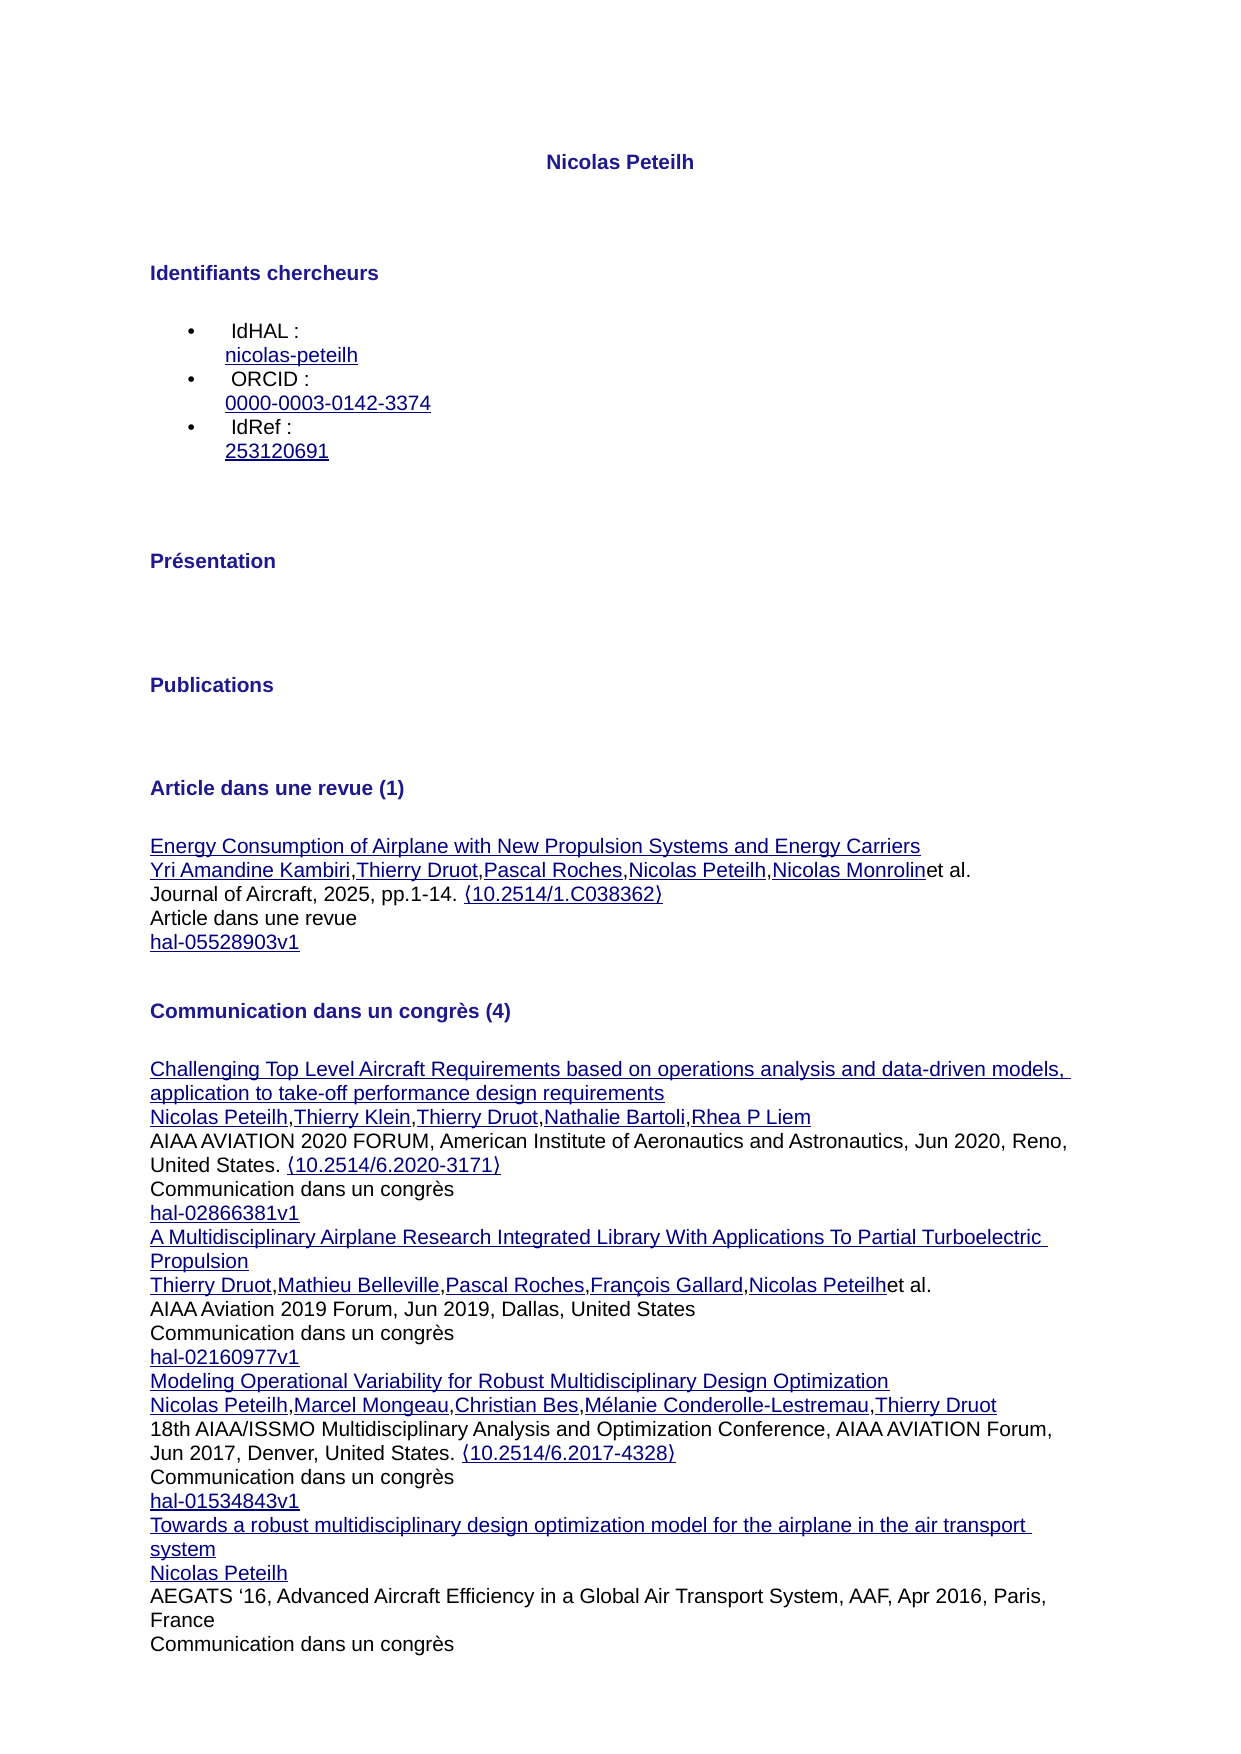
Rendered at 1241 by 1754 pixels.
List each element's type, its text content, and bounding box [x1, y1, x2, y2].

list ORCID : [187, 367, 1090, 391]
table_cell Modeling Operational Variability for Robust Multidisciplinary Design Optimization Nicolas Peteilh,Marcel Mongeau,Christian Bes,Mélanie Conderolle-Lestremau,Thierry Druot 18th AIAA/ISSMO Multidisciplinary Analysis and Optimization Conference, AIAA AVIATION Forum, Jun 2017, Denver, United States. ⟨10.2514/6.2017-4328⟩ Communication dans un congrès hal-01534843v1 [150, 1369, 1090, 1512]
subtitle Publications [150, 673, 1090, 697]
list IdRef : [187, 414, 1090, 438]
subtitle Nicolas Peteilh [150, 150, 1090, 174]
list 0000-0003-0142-3374 [187, 391, 1090, 414]
subtitle Article dans une revue (1) [150, 776, 1090, 800]
list 253120691 [187, 438, 1090, 462]
table_header Challenging Top Level Aircraft Requirements based on operations analysis and data-driven models, application to take-off performance design requirements Nicolas Peteilh,Thierry Klein,Thierry Druot,Nathalie Bartoli,Rhea P Liem AIAA AVIATION 2020 FORUM, American Institute of Aeronautics and Astronautics, Jun 2020, Reno, United States. ⟨10.2514/6.2020-3171⟩ Communication dans un congrès hal-02866381v1 [150, 1057, 1090, 1225]
table_cell A Multidisciplinary Airplane Research Integrated Library With Applications To Partial Turboelectric Propulsion Thierry Druot,Mathieu Belleville,Pascal Roches,François Gallard,Nicolas Peteilhet al. AIAA Aviation 2019 Forum, Jun 2019, Dallas, United States Communication dans un congrès hal-02160977v1 [150, 1225, 1090, 1369]
table_header Energy Consumption of Airplane with New Propulsion Systems and Energy Carriers Yri Amandine Kambiri,Thierry Druot,Pascal Roches,Nicolas Peteilh,Nicolas Monrolinet al. Journal of Aircraft, 2025, pp.1-14. ⟨10.2514/1.C038362⟩ Article dans une revue hal-05528903v1 [150, 834, 1090, 954]
subtitle Présentation [150, 549, 1090, 573]
list nicolas-peteilh [187, 343, 1090, 367]
table_cell Towards a robust multidisciplinary design optimization model for the airplane in the air transport system Nicolas Peteilh AEGATS ‘16, Advanced Aircraft Efficiency in a Global Air Transport System, AAF, Apr 2016, Paris, France Communication dans un congrès [150, 1513, 1090, 1656]
list IdHAL : [187, 319, 1090, 343]
subtitle Identifiants chercheurs [150, 260, 1090, 284]
subtitle Communication dans un congrès (4) [150, 999, 1090, 1023]
